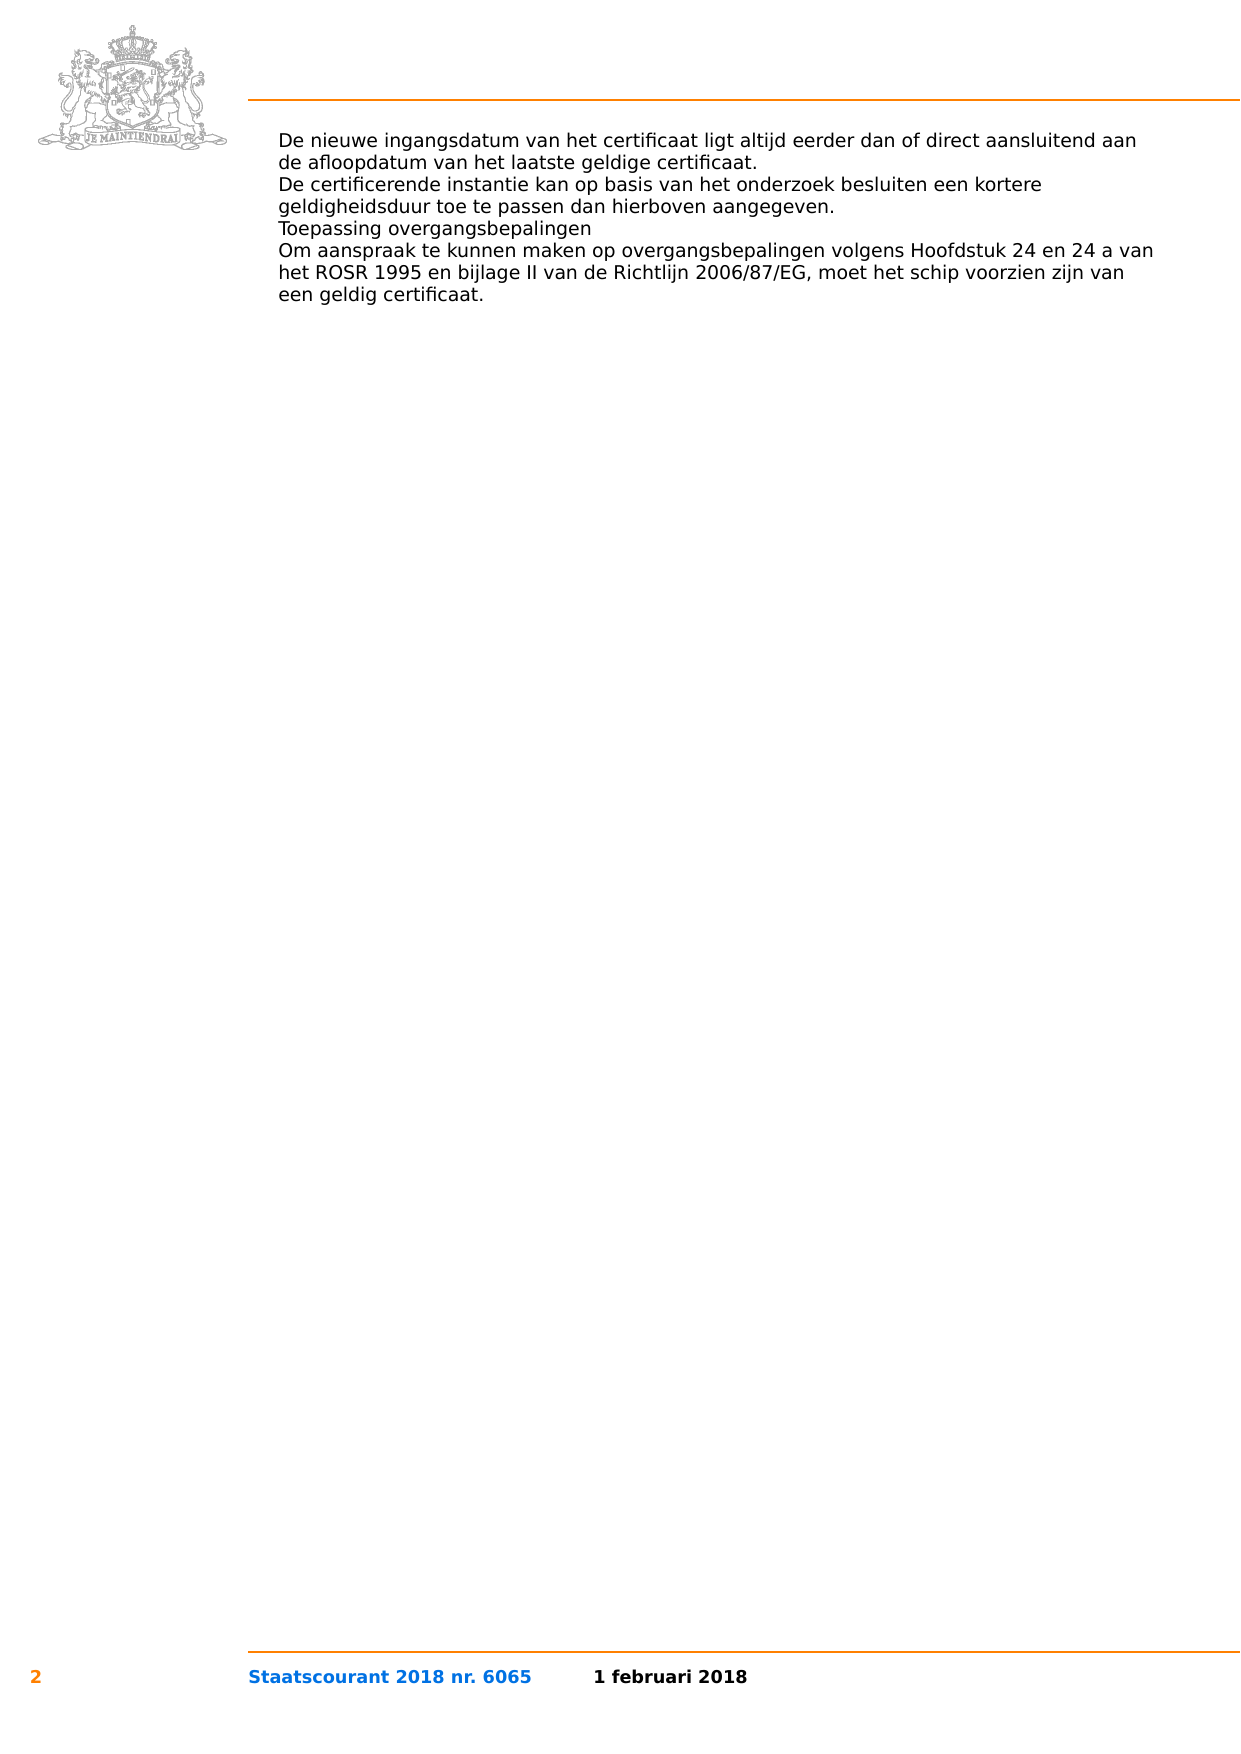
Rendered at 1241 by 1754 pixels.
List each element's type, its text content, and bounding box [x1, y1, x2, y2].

picture [38, 25, 227, 150]
text Toepassing overgangsbepalingen [278, 218, 1163, 240]
text De certificerende instantie kan op basis van het onderzoek besluiten een kortere geldigheidsduur toe te passen dan hierboven aangegeven. [278, 174, 1163, 218]
text De nieuwe ingangsdatum van het certificaat ligt altijd eerder dan of direct aansluitend aan de afloopdatum van het laatste geldige certificaat. [278, 130, 1163, 174]
text Om aanspraak te kunnen maken op overgangsbepalingen volgens Hoofdstuk 24 en 24 a van het ROSR 1995 en bijlage II van de Richtlijn 2006/87/EG, moet het schip voorzien zijn van een geldig certificaat. [278, 240, 1163, 306]
